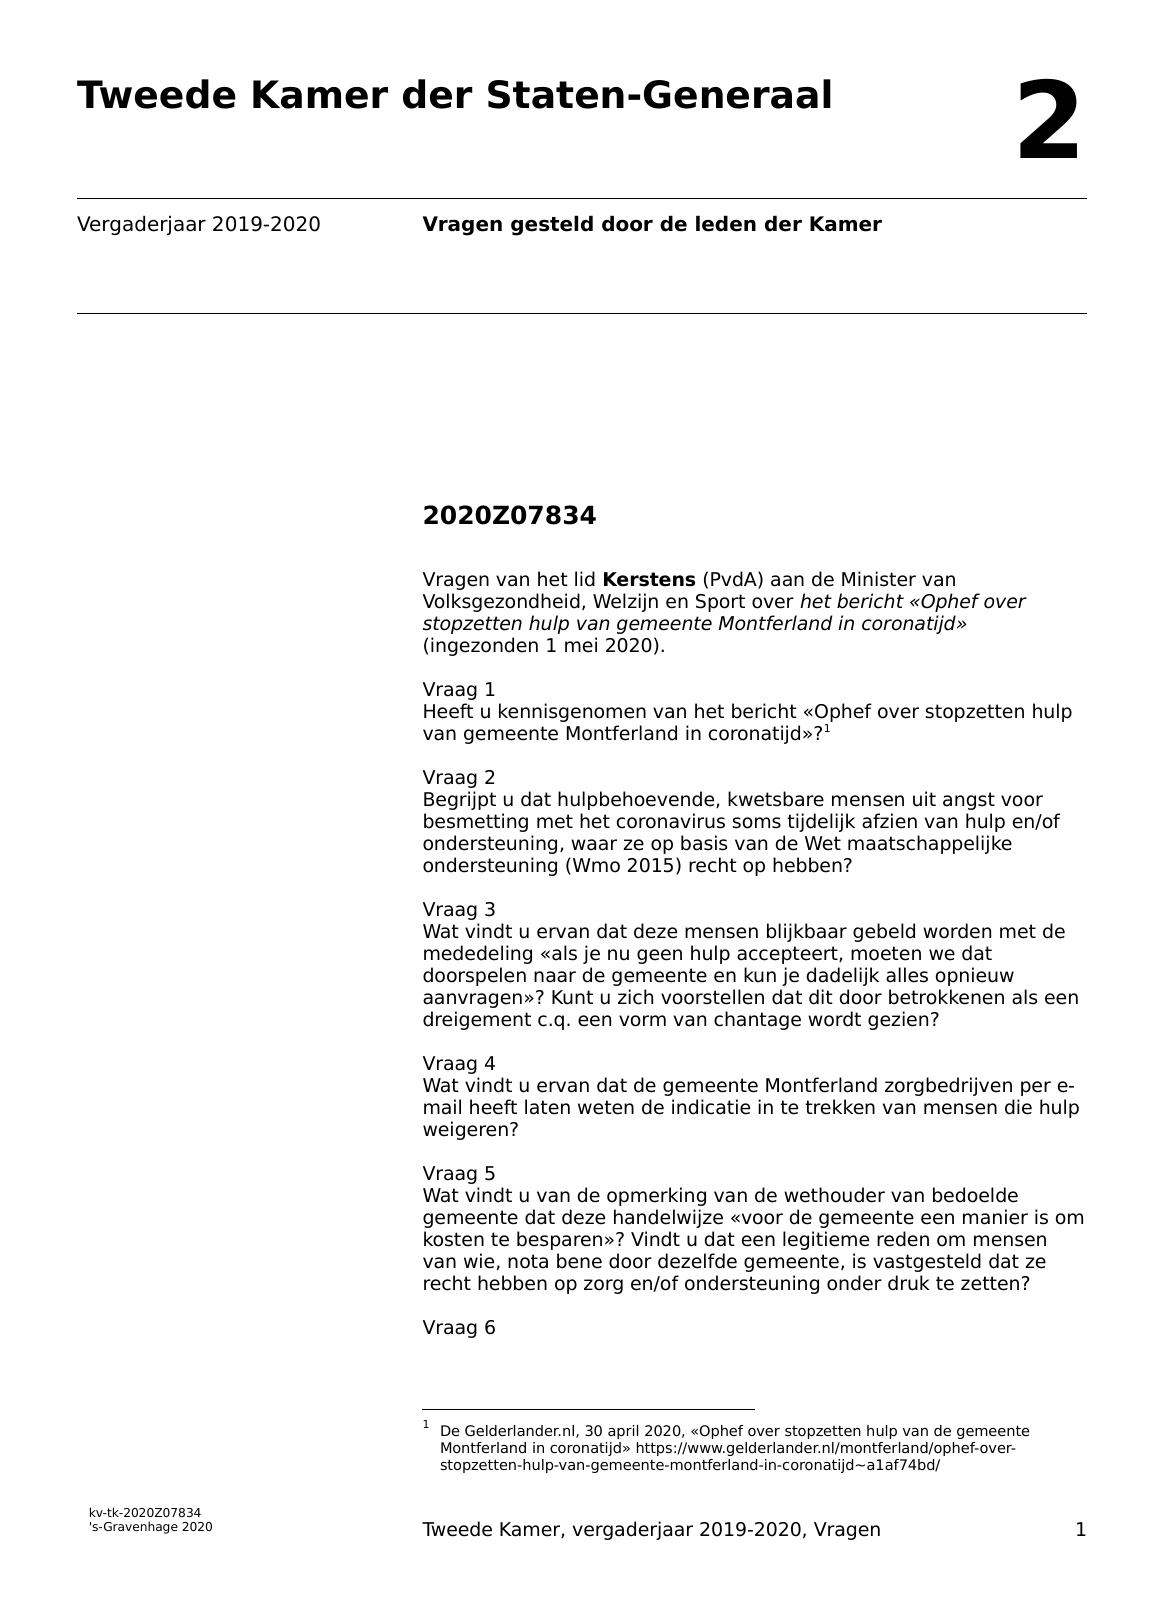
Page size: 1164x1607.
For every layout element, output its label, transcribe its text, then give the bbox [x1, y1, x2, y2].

table_header Tweede Kamer der Staten-Generaal [77, 59, 886, 198]
text Vraag 5 [422, 1163, 1087, 1185]
text Wat vindt u ervan dat deze mensen blijkbaar gebeld worden met de mededeling «als je nu geen hulp accepteert, moeten we dat doorspelen naar de gemeente en kun je dadelijk alles opnieuw aanvragen»? Kunt u zich voorstellen dat dit door betrokkenen als een dreigement c.q. een vorm van chantage wordt gezien? [422, 921, 1087, 1031]
text kv-tk-2020Z07834 [88, 1506, 323, 1520]
text Heeft u kennisgenomen van het bericht «Ophef over stopzetten hulp van gemeente Montferland in coronatijd»? [422, 701, 1087, 745]
text Vraag 2 [422, 767, 1087, 789]
text De Gelderlander.nl, 30 april 2020, «Ophef over stopzetten hulp van de gemeente Montferland in coronatijd» https://www.gelderlander.nl/montferland/ophef-over-stopzetten-hulp-van-gemeente-montferland-in-coronatijd~a1af74bd/ [422, 1418, 1087, 1474]
table_cell Vergaderjaar 2019-2020 [77, 199, 422, 313]
text Vragen van het lid Kerstens (PvdA) aan de Minister van Volksgezondheid, Welzijn en Sport over het bericht «Ophef over stopzetten hulp van gemeente Montferland in coronatijd» (ingezonden 1 mei 2020). [422, 569, 1087, 657]
text Begrijpt u dat hulpbehoevende, kwetsbare mensen uit angst voor besmetting met het coronavirus soms tijdelijk afzien van hulp en/of ondersteuning, waar ze op basis van de Wet maatschappelijke ondersteuning (Wmo 2015) recht op hebben? [422, 789, 1087, 877]
table_header 2 [886, 59, 1087, 198]
text Vraag 3 [422, 899, 1087, 921]
text Wat vindt u ervan dat de gemeente Montferland zorgbedrijven per e-mail heeft laten weten de indicatie in te trekken van mensen die hulp weigeren? [422, 1075, 1087, 1141]
text 's-Gravenhage 2020 [88, 1520, 323, 1534]
table_cell Vragen gesteld door de leden der Kamer [422, 199, 1087, 313]
text 2020Z07834 [422, 501, 1087, 531]
text Vraag 6 [422, 1317, 1087, 1339]
text Vraag 1 [422, 679, 1087, 701]
text Vraag 4 [422, 1053, 1087, 1075]
text Wat vindt u van de opmerking van de wethouder van bedoelde gemeente dat deze handelwijze «voor de gemeente een manier is om kosten te besparen»? Vindt u dat een legitieme reden om mensen van wie, nota bene door dezelfde gemeente, is vastgesteld dat ze recht hebben op zorg en/of ondersteuning onder druk te zetten? [422, 1185, 1087, 1295]
